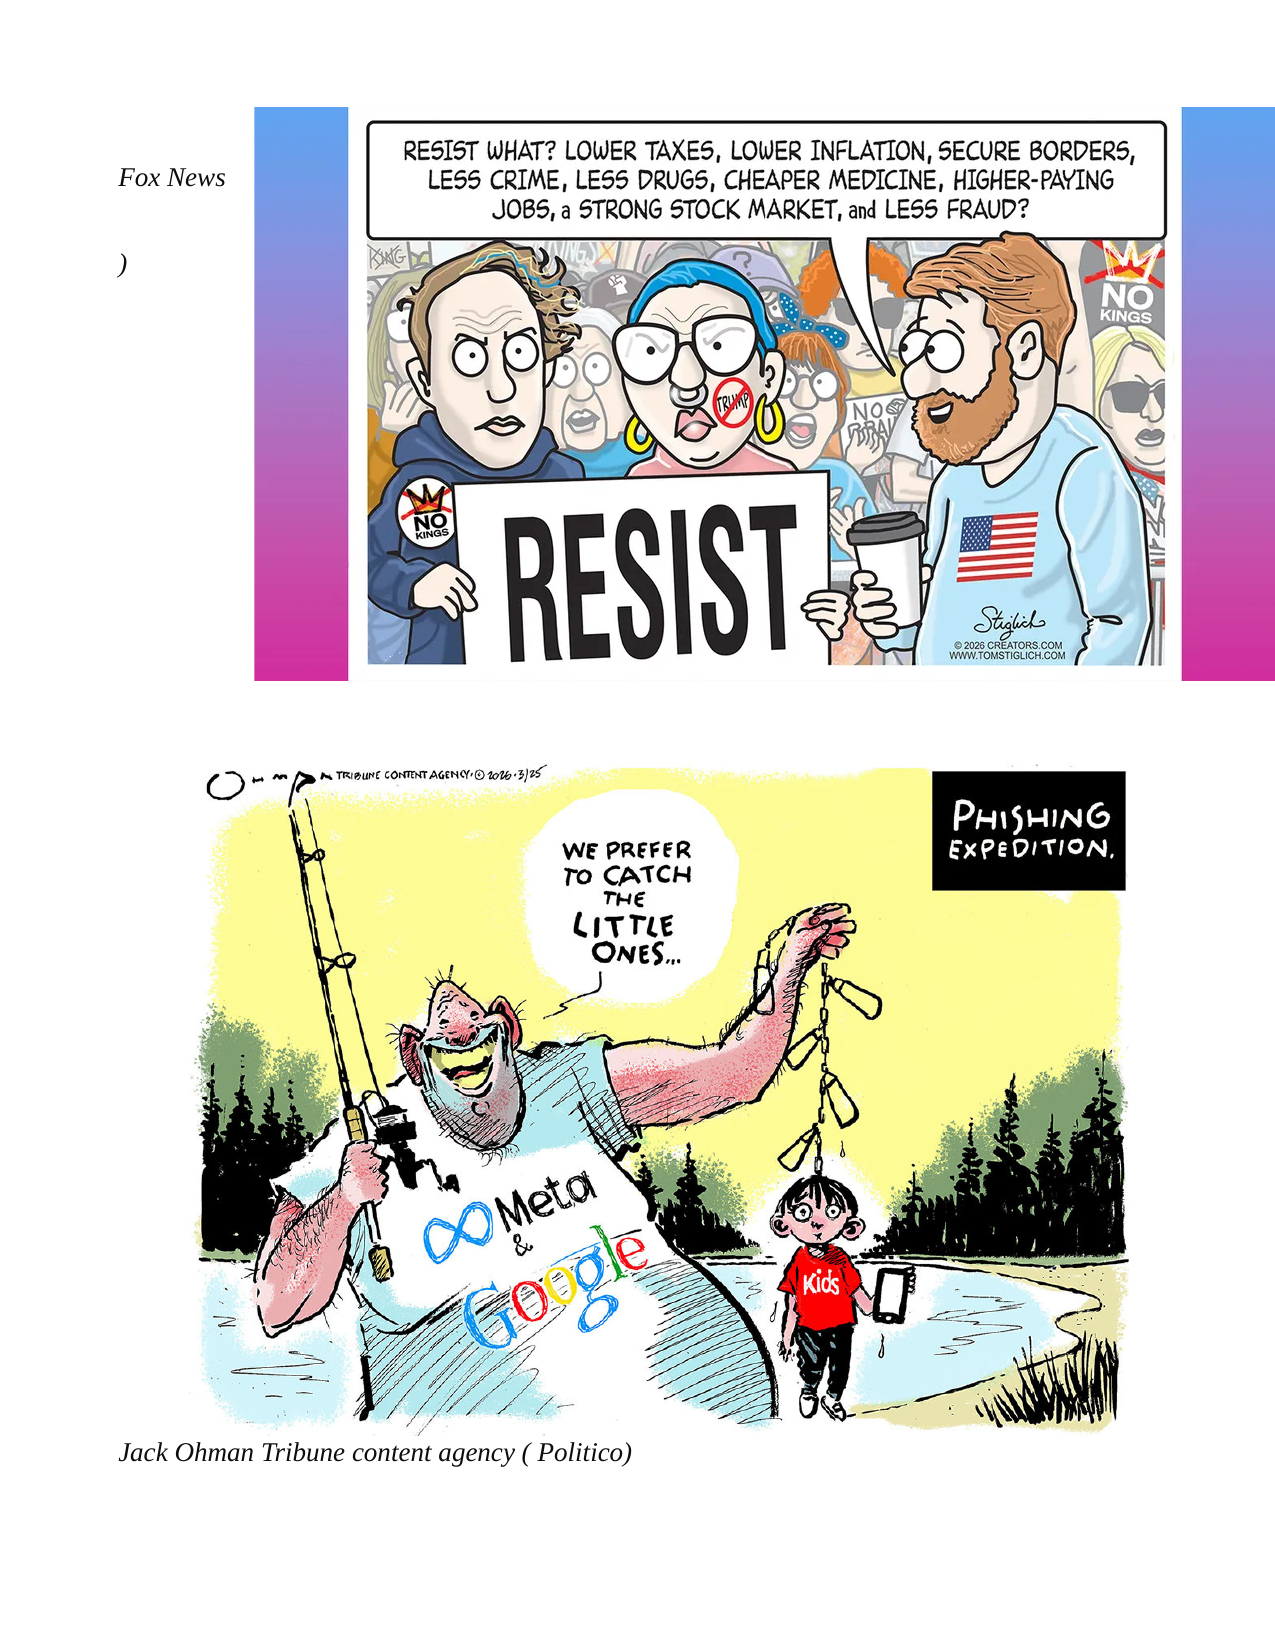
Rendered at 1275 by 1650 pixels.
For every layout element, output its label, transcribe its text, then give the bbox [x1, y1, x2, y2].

text Fox News [118, 161, 254, 192]
picture [254, 107, 1275, 681]
text ) [118, 247, 254, 278]
picture [189, 762, 1129, 1436]
text Jack Ohman Tribune content agency ( Politico) [118, 737, 1157, 1467]
